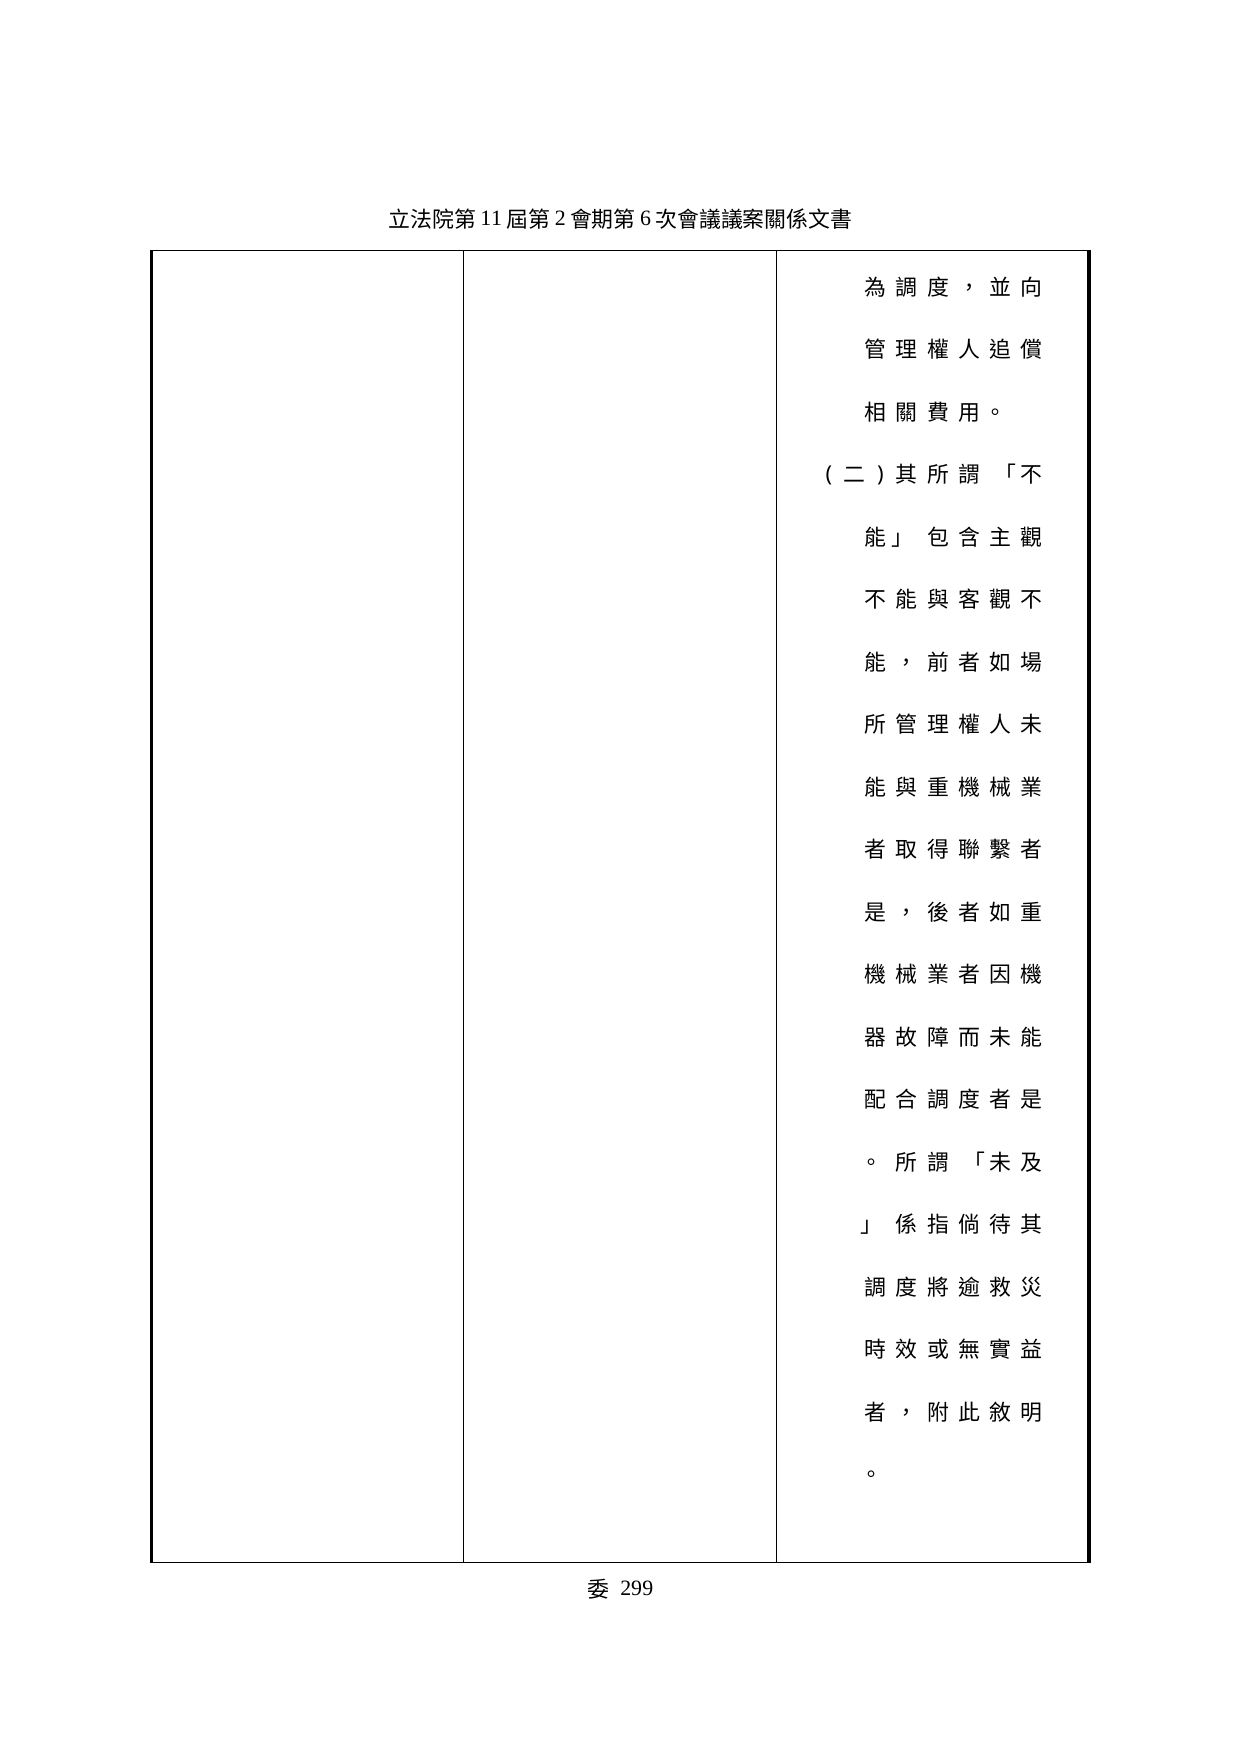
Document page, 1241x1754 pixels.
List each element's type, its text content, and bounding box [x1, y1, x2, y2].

table_cell 為調度，並向管理權人追償相關費用。 (二)其所謂「不能」包含主觀不能與客觀不能，前者如場所管理權人未能與重機械業者取得聯繫者是，後者如重機械業者因機器故障而未能配合調度者是。所謂「未及」係指倘待其調度將逾救災時效或無實益者，附此敘明。 [777, 251, 1087, 1562]
table_cell [464, 251, 776, 1562]
table_cell [153, 251, 463, 1562]
